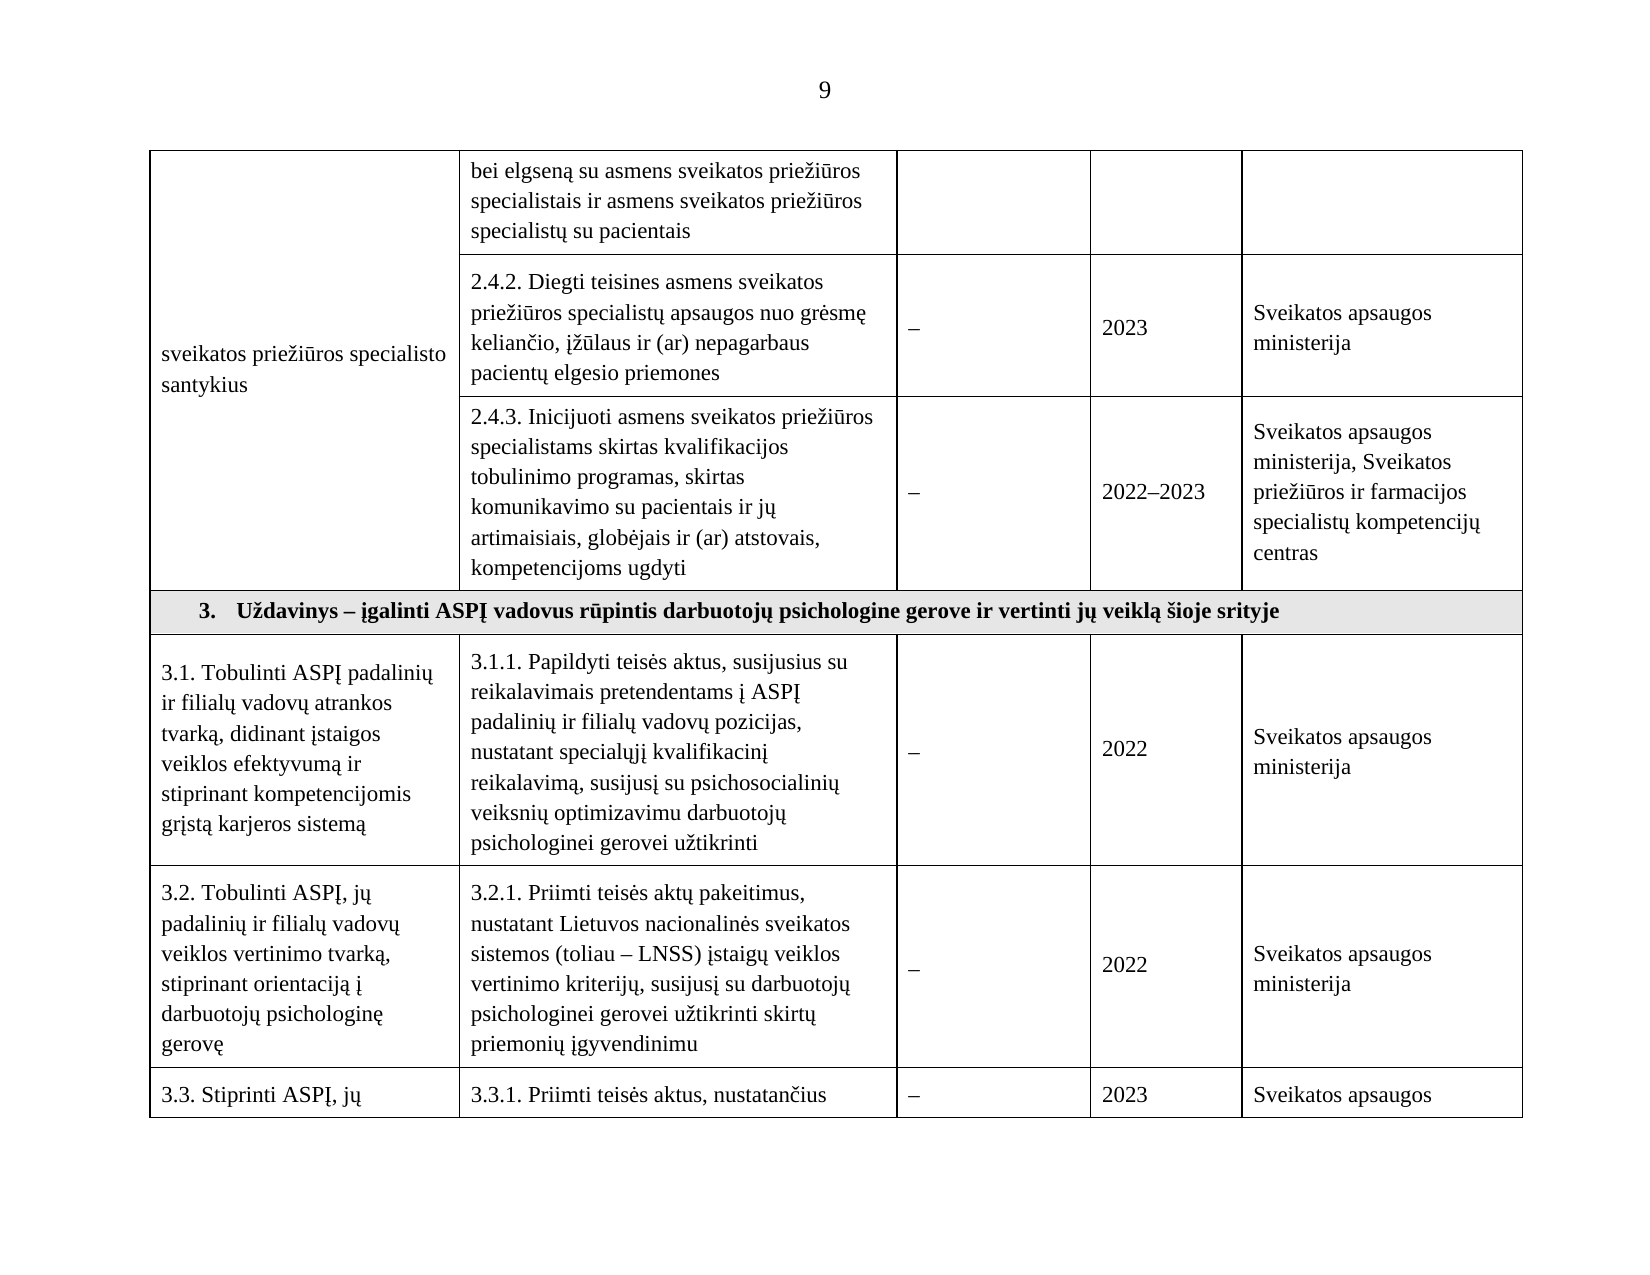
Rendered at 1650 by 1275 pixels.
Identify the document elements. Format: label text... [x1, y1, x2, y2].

table_cell 3. Uždavinys – įgalinti ASPĮ vadovus rūpintis darbuotojų psichologine gerove ir vertinti jų veiklą šioje srityje [151, 591, 1522, 633]
table_cell 3.3. Stiprinti ASPĮ, jų [151, 1068, 459, 1117]
table_cell 3.2. Tobulinti ASPĮ, jų padalinių ir filialų vadovų veiklos vertinimo tvarką, stiprinant orientaciją į darbuotojų psichologinę gerovę [151, 866, 459, 1067]
table_cell 2.4.2. Diegti teisines asmens sveikatos priežiūros specialistų apsaugos nuo grėsmę keliančio, įžūlaus ir (ar) nepagarbaus pacientų elgesio priemones [460, 255, 896, 396]
table_cell 3.1. Tobulinti ASPĮ padalinių ir filialų vadovų atrankos tvarką, didinant įstaigos veiklos efektyvumą ir stiprinant kompetencijomis grįstą karjeros sistemą [151, 635, 459, 865]
table_cell 3.1.1. Papildyti teisės aktus, susijusius su reikalavimais pretendentams į ASPĮ padalinių ir filialų vadovų pozicijas, nustatant specialųjį kvalifikacinį reikalavimą, susijusį su psichosocialinių veiksnių optimizavimu darbuotojų psichologinei gerovei užtikrinti [460, 635, 896, 865]
table_cell 3.2.1. Priimti teisės aktų pakeitimus, nustatant Lietuvos nacionalinės sveikatos sistemos (toliau – LNSS) įstaigų veiklos vertinimo kriterijų, susijusį su darbuotojų psichologinei gerovei užtikrinti skirtų priemonių įgyvendinimu [460, 866, 896, 1067]
table_cell Sveikatos apsaugos ministerija [1243, 255, 1522, 396]
table_cell Sveikatos apsaugos ministerija, Sveikatos priežiūros ir farmacijos specialistų kompetencijų centras [1243, 397, 1522, 590]
table_cell sveikatos priežiūros specialisto santykius [151, 151, 459, 590]
table_cell 2022 [1091, 635, 1241, 865]
table_cell bei elgseną su asmens sveikatos priežiūros specialistais ir asmens sveikatos priežiūros specialistų su pacientais [460, 151, 896, 253]
table_cell 2022 [1091, 866, 1241, 1067]
table_cell 2.4.3. Inicijuoti asmens sveikatos priežiūros specialistams skirtas kvalifikacijos tobulinimo programas, skirtas komunikavimo su pacientais ir jų artimaisiais, globėjais ir (ar) atstovais, kompetencijoms ugdyti [460, 397, 896, 590]
table_cell Sveikatos apsaugos ministerija [1243, 635, 1522, 865]
table_cell – [898, 635, 1090, 865]
table_cell 3.3.1. Priimti teisės aktus, nustatančius [460, 1068, 896, 1117]
table_cell – [898, 866, 1090, 1067]
table_cell Sveikatos apsaugos ministerija [1243, 866, 1522, 1067]
table_cell – [898, 255, 1090, 396]
table_cell – [898, 397, 1090, 590]
table_cell Sveikatos apsaugos [1243, 1068, 1522, 1117]
table_cell 2023 [1091, 255, 1241, 396]
table_cell 2023 [1091, 1068, 1241, 1117]
table_cell [898, 151, 1090, 253]
table_cell [1091, 151, 1241, 253]
table_cell 2022–2023 [1091, 397, 1241, 590]
table_cell [1243, 151, 1522, 253]
table_cell – [898, 1068, 1090, 1117]
